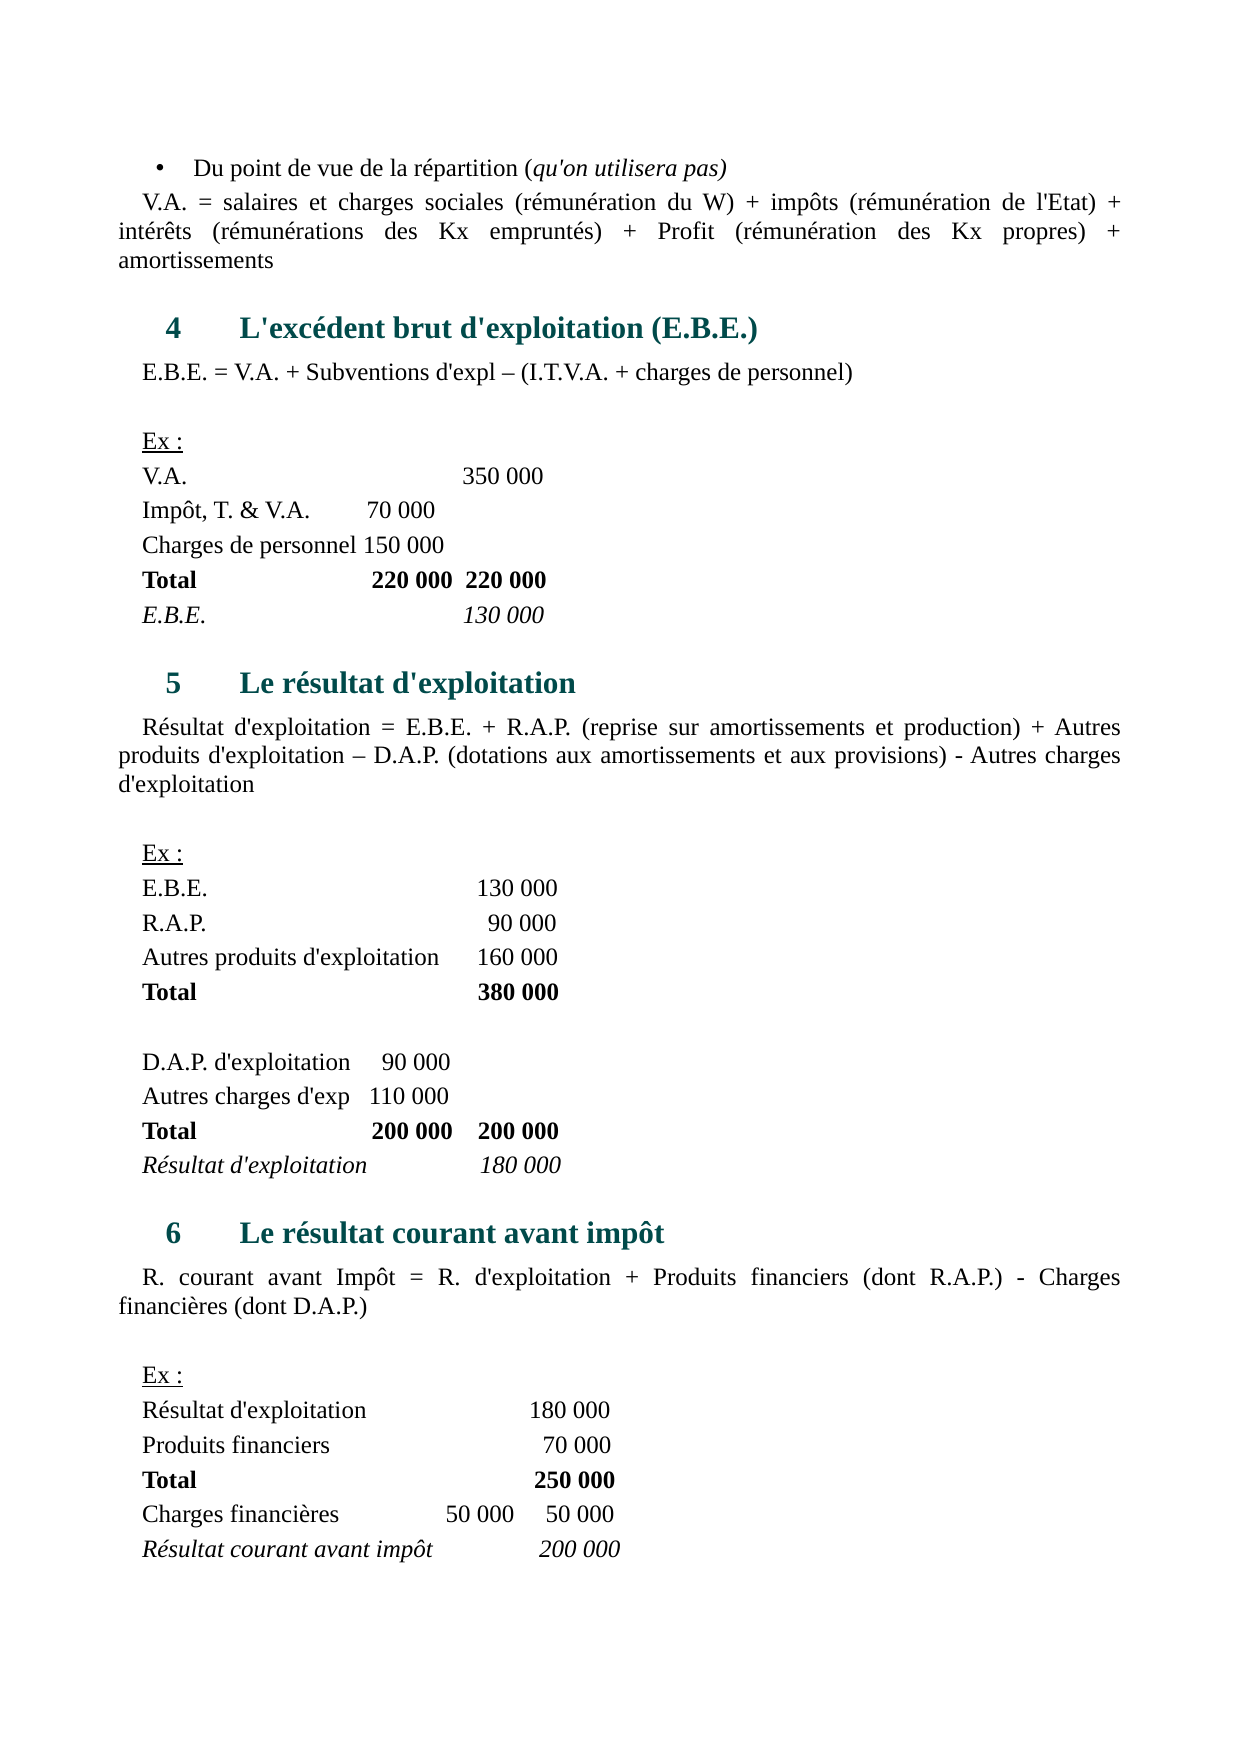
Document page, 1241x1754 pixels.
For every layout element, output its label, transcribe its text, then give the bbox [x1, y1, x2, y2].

text Résultat d'exploitation 180 000 [118, 1151, 1122, 1179]
text D.A.P. d'exploitation 90 000 [118, 1047, 1122, 1075]
text R.A.P. 90 000 [118, 908, 1122, 937]
text Charges de personnel 150 000 [118, 530, 1122, 559]
subtitle Le résultat d'exploitation [165, 664, 1122, 700]
text Impôt, T. & V.A. 70 000 [118, 496, 1122, 524]
text Ex : [118, 838, 1122, 867]
text Total 250 000 [118, 1465, 1122, 1493]
text V.A. = salaires et charges sociales (rémunération du W) + impôts (rémunération de l'Etat) + intérêts (rémunérations des Kx empruntés) + Profit (rémunération des Kx propres) + amortissements [118, 187, 1122, 274]
subtitle Le résultat courant avant impôt [165, 1215, 1122, 1251]
text Total 220 000 220 000 [118, 565, 1122, 594]
text R. courant avant Impôt = R. d'exploitation + Produits financiers (dont R.A.P.) - Charges financières (dont D.A.P.) [118, 1262, 1122, 1320]
text V.A. 350 000 [118, 461, 1122, 490]
text Ex : [118, 1361, 1122, 1389]
text Résultat d'exploitation 180 000 [118, 1395, 1122, 1424]
text E.B.E. 130 000 [118, 600, 1122, 628]
text Total 380 000 [118, 977, 1122, 1006]
subtitle L'excédent brut d'exploitation (E.B.E.) [165, 309, 1122, 345]
list Du point de vue de la répartition (qu'on utilisera pas) [156, 153, 1122, 182]
text Autres charges d'exp 110 000 [118, 1081, 1122, 1110]
text Produits financiers 70 000 [118, 1430, 1122, 1459]
text Charges financières 50 000 50 000 [118, 1499, 1122, 1528]
text E.B.E. = V.A. + Subventions d'expl – (I.T.V.A. + charges de personnel) [118, 357, 1122, 386]
text E.B.E. 130 000 [118, 873, 1122, 902]
text Ex : [118, 426, 1122, 455]
text Total 200 000 200 000 [118, 1116, 1122, 1145]
text Résultat d'exploitation = E.B.E. + R.A.P. (reprise sur amortissements et production) + Autres produits d'exploitation – D.A.P. (dotations aux amortissements et aux provisions) - Autres charges d'exploitation [118, 712, 1122, 798]
text Autres produits d'exploitation 160 000 [118, 942, 1122, 971]
text Résultat courant avant impôt 200 000 [118, 1534, 1122, 1563]
